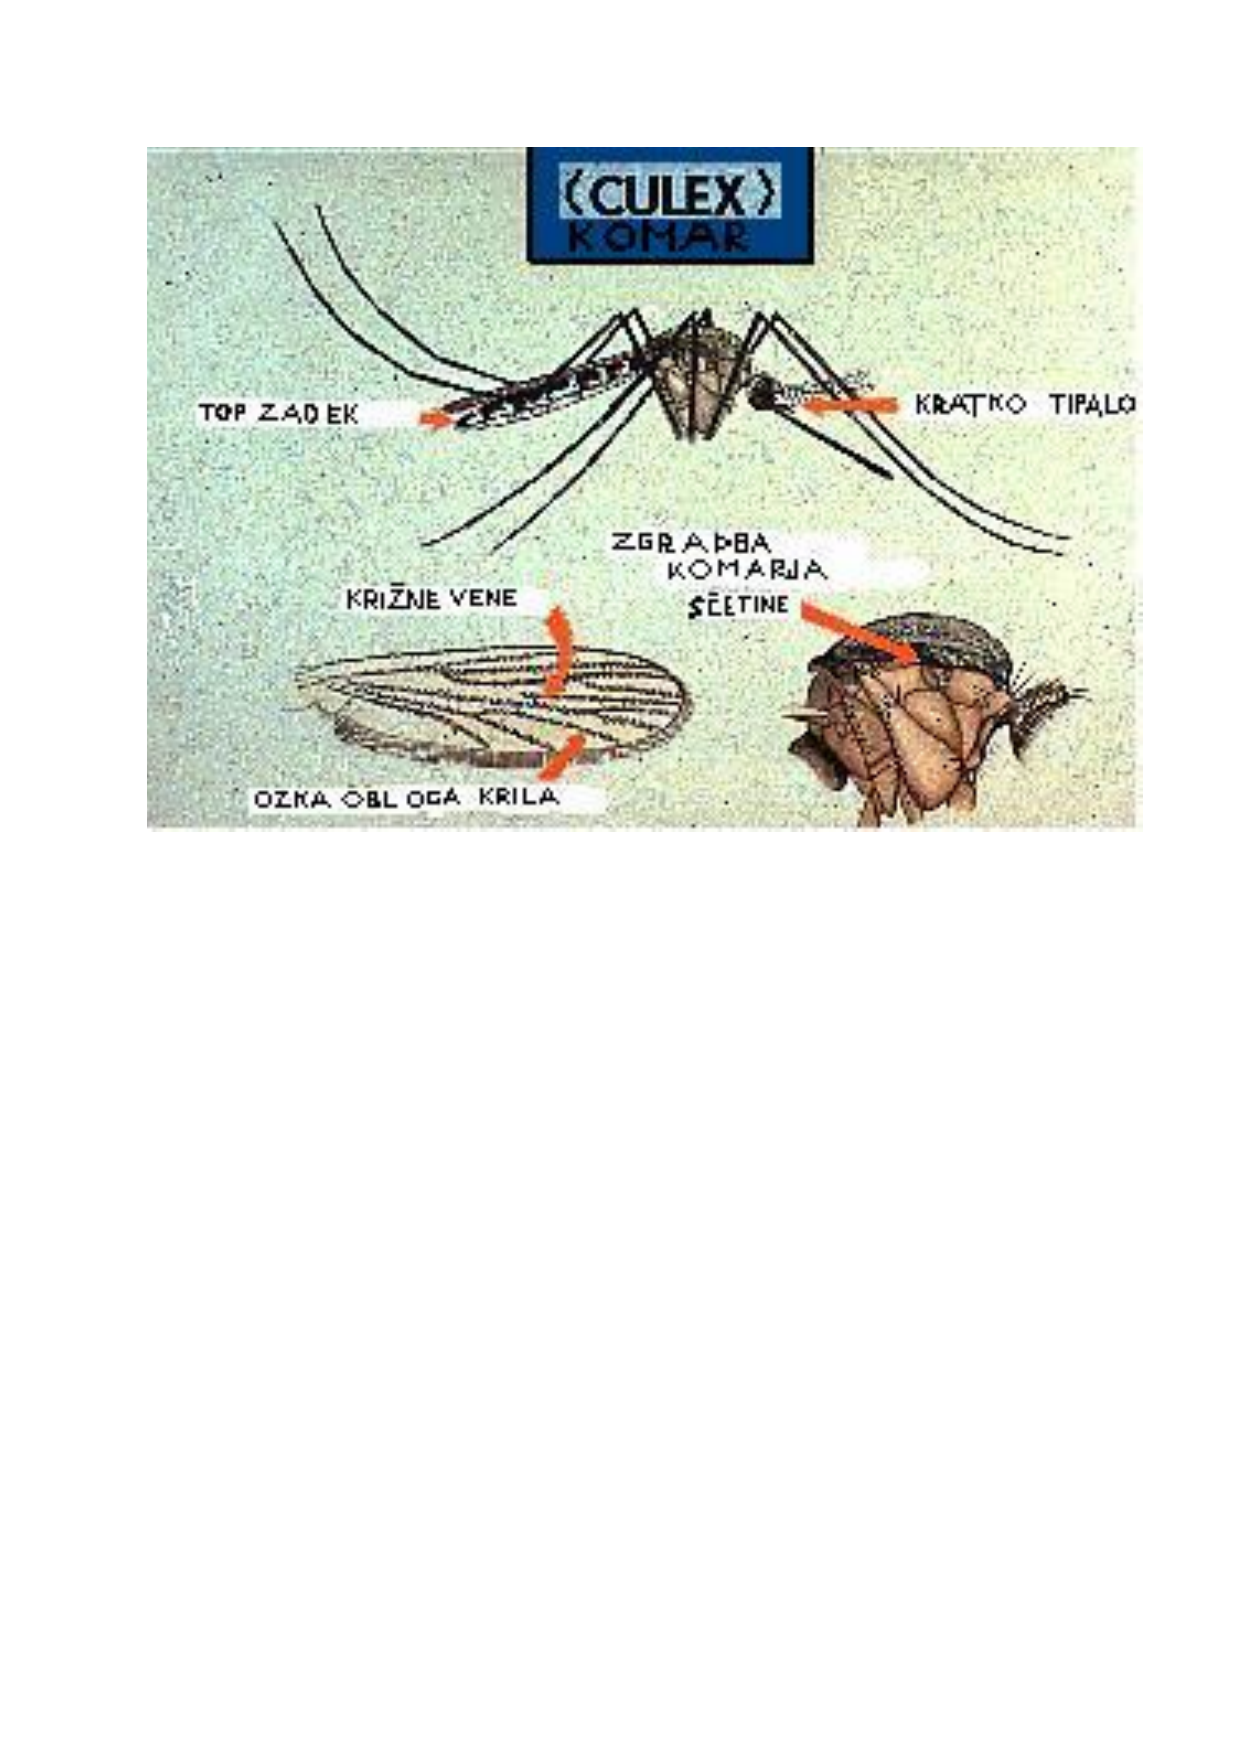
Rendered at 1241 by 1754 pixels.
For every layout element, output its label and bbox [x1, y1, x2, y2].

picture [147, 147, 1143, 832]
